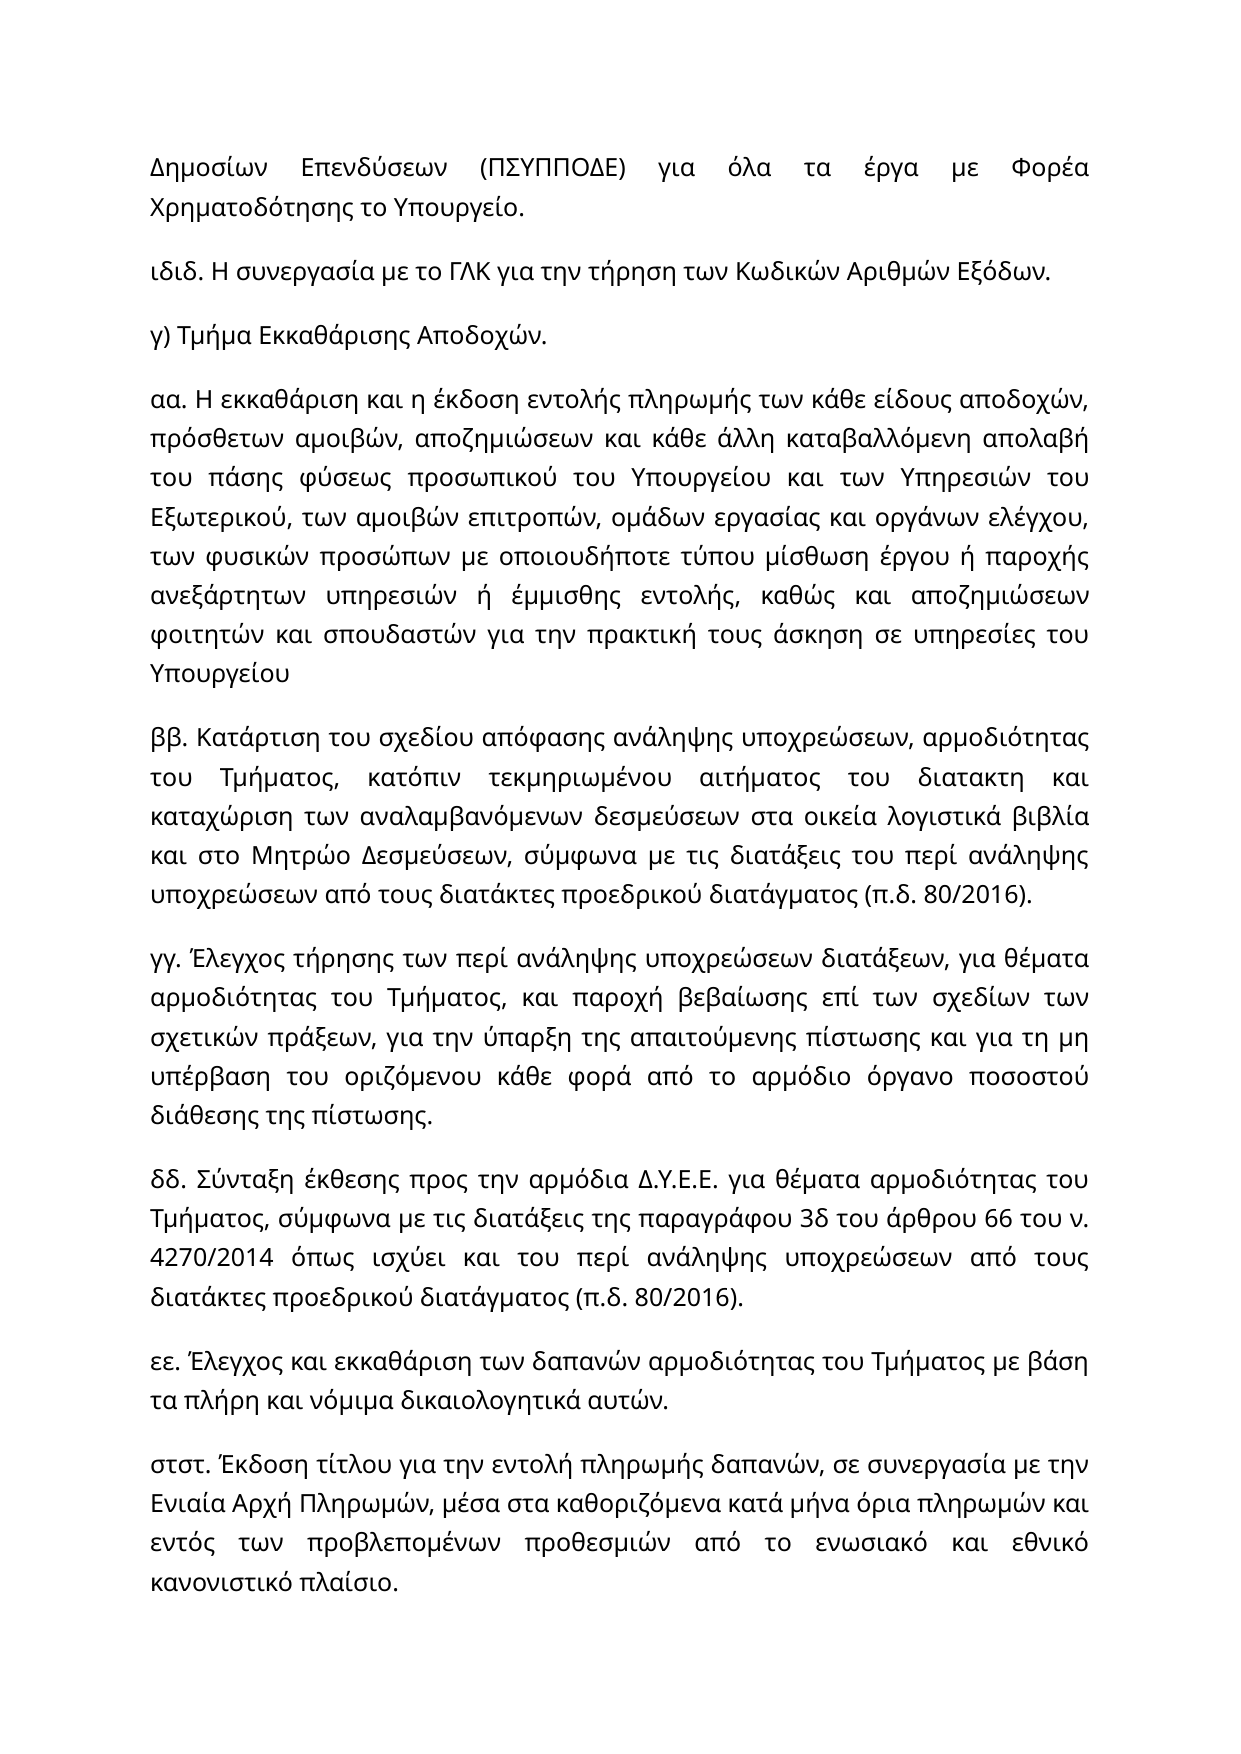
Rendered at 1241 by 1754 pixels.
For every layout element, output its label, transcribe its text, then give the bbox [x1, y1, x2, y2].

text γγ. Έλεγχος τήρησης των περί ανάληψης υποχρεώσεων διατάξεων, για θέματα αρμοδιότητας του Τμήματος, και παροχή βεβαίωσης επί των σχεδίων των σχετικών πράξεων, για την ύπαρξη της απαιτούμενης πίστωσης και για τη μη υπέρβαση του οριζόμενου κάθε φορά από το αρμόδιο όργανο ποσοστού διάθεσης της πίστωσης. [150, 941, 1090, 1132]
text Δημοσίων Επενδύσεων (ΠΣΥΠΠΟΔΕ) για όλα τα έργα με Φορέα Χρηματοδότησης το Υπουργείο. [150, 150, 1090, 223]
text γ) Τμήμα Εκκαθάρισης Αποδοχών. [150, 317, 1090, 352]
text εε. Έλεγχος και εκκαθάριση των δαπανών αρμοδιότητας του Τμήματος με βάση τα πλήρη και νόμιμα δικαιολογητικά αυτών. [150, 1343, 1090, 1417]
text ββ. Κατάρτιση του σχεδίου απόφασης ανάληψης υποχρεώσεων, αρμοδιότητας του Τμήματος, κατόπιν τεκμηριωμένου αιτήματος του διατακτη και καταχώριση των αναλαμβανόμενων δεσμεύσεων στα οικεία λογιστικά βιβλία και στο Μητρώο Δεσμεύσεων, σύμφωνα με τις διατάξεις του περί ανάληψης υποχρεώσεων από τους διατάκτες προεδρικού διατάγματος (π.δ. 80/2016). [150, 720, 1090, 911]
text στστ. Έκδοση τίτλου για την εντολή πληρωμής δαπανών, σε συνεργασία με την Ενιαία Αρχή Πληρωμών, μέσα στα καθοριζόμενα κατά μήνα όρια πληρωμών και εντός των προβλεπομένων προθεσμιών από το ενωσιακό και εθνικό κανονιστικό πλαίσιο. [150, 1447, 1090, 1598]
text δδ. Σύνταξη έκθεσης προς την αρμόδια Δ.Υ.Ε.Ε. για θέματα αρμοδιότητας του Τμήματος, σύμφωνα με τις διατάξεις της παραγράφου 3δ του άρθρου 66 του ν. 4270/2014 όπως ισχύει και του περί ανάληψης υποχρεώσεων από τους διατάκτες προεδρικού διατάγματος (π.δ. 80/2016). [150, 1162, 1090, 1313]
text αα. Η εκκαθάριση και η έκδοση εντολής πληρωμής των κάθε είδους αποδοχών, πρόσθετων αμοιβών, αποζημιώσεων και κάθε άλλη καταβαλλόμενη απολαβή του πάσης φύσεως προσωπικού του Υπουργείου και των Υπηρεσιών του Εξωτερικού, των αμοιβών επιτροπών, ομάδων εργασίας και οργάνων ελέγχου, των φυσικών προσώπων με οποιουδήποτε τύπου μίσθωση έργου ή παροχής ανεξάρτητων υπηρεσιών ή έμμισθης εντολής, καθώς και αποζημιώσεων φοιτητών και σπουδαστών για την πρακτική τους άσκηση σε υπηρεσίες του Υπουργείου [150, 382, 1090, 690]
text ιδιδ. Η συνεργασία με το ΓΛΚ για την τήρηση των Κωδικών Αριθμών Εξόδων. [150, 253, 1090, 287]
